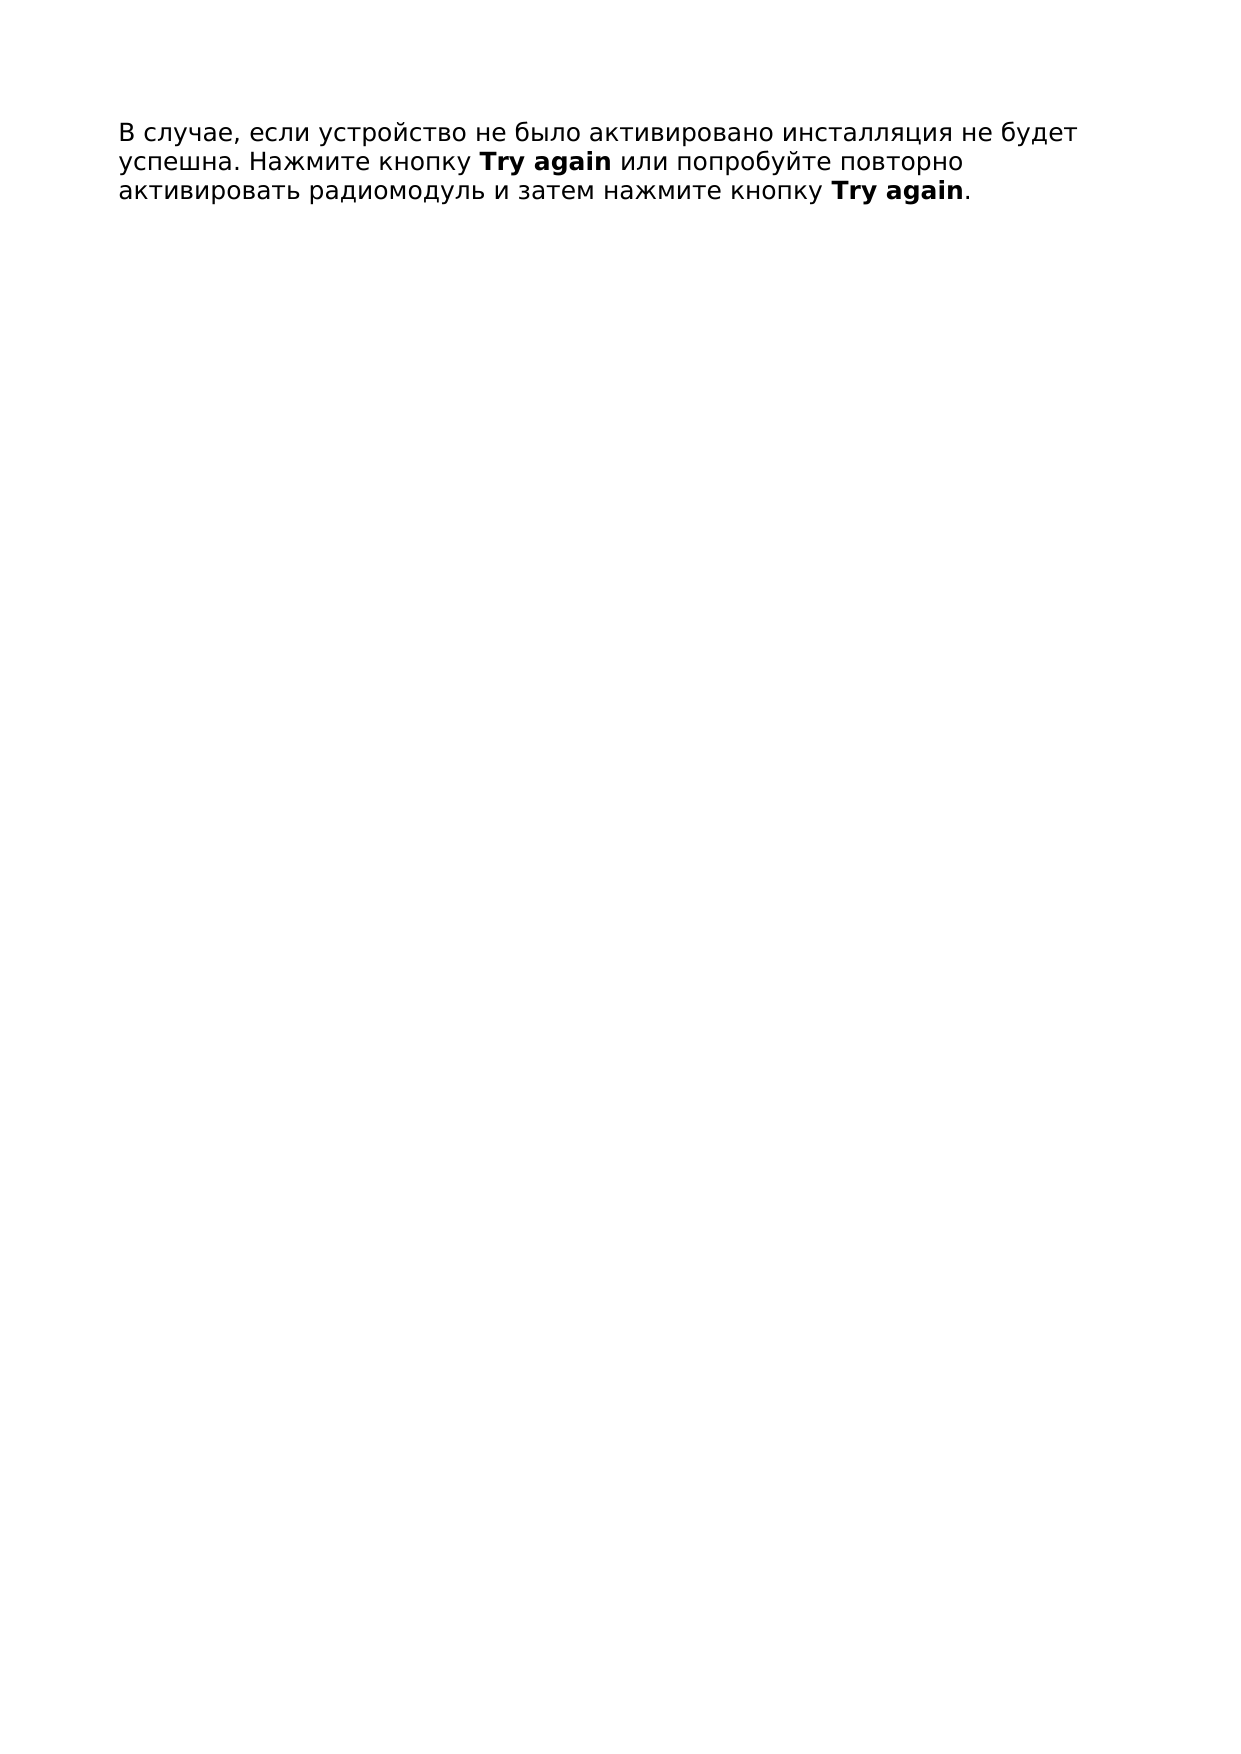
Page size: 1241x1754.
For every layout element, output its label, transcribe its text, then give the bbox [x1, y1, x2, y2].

text В случае, если устройство не было активировано инсталляция не будет успешна. Нажмите кнопку Try again или попробуйте повторно активировать радиомодуль и затем нажмите кнопку Try again. [118, 118, 1122, 206]
